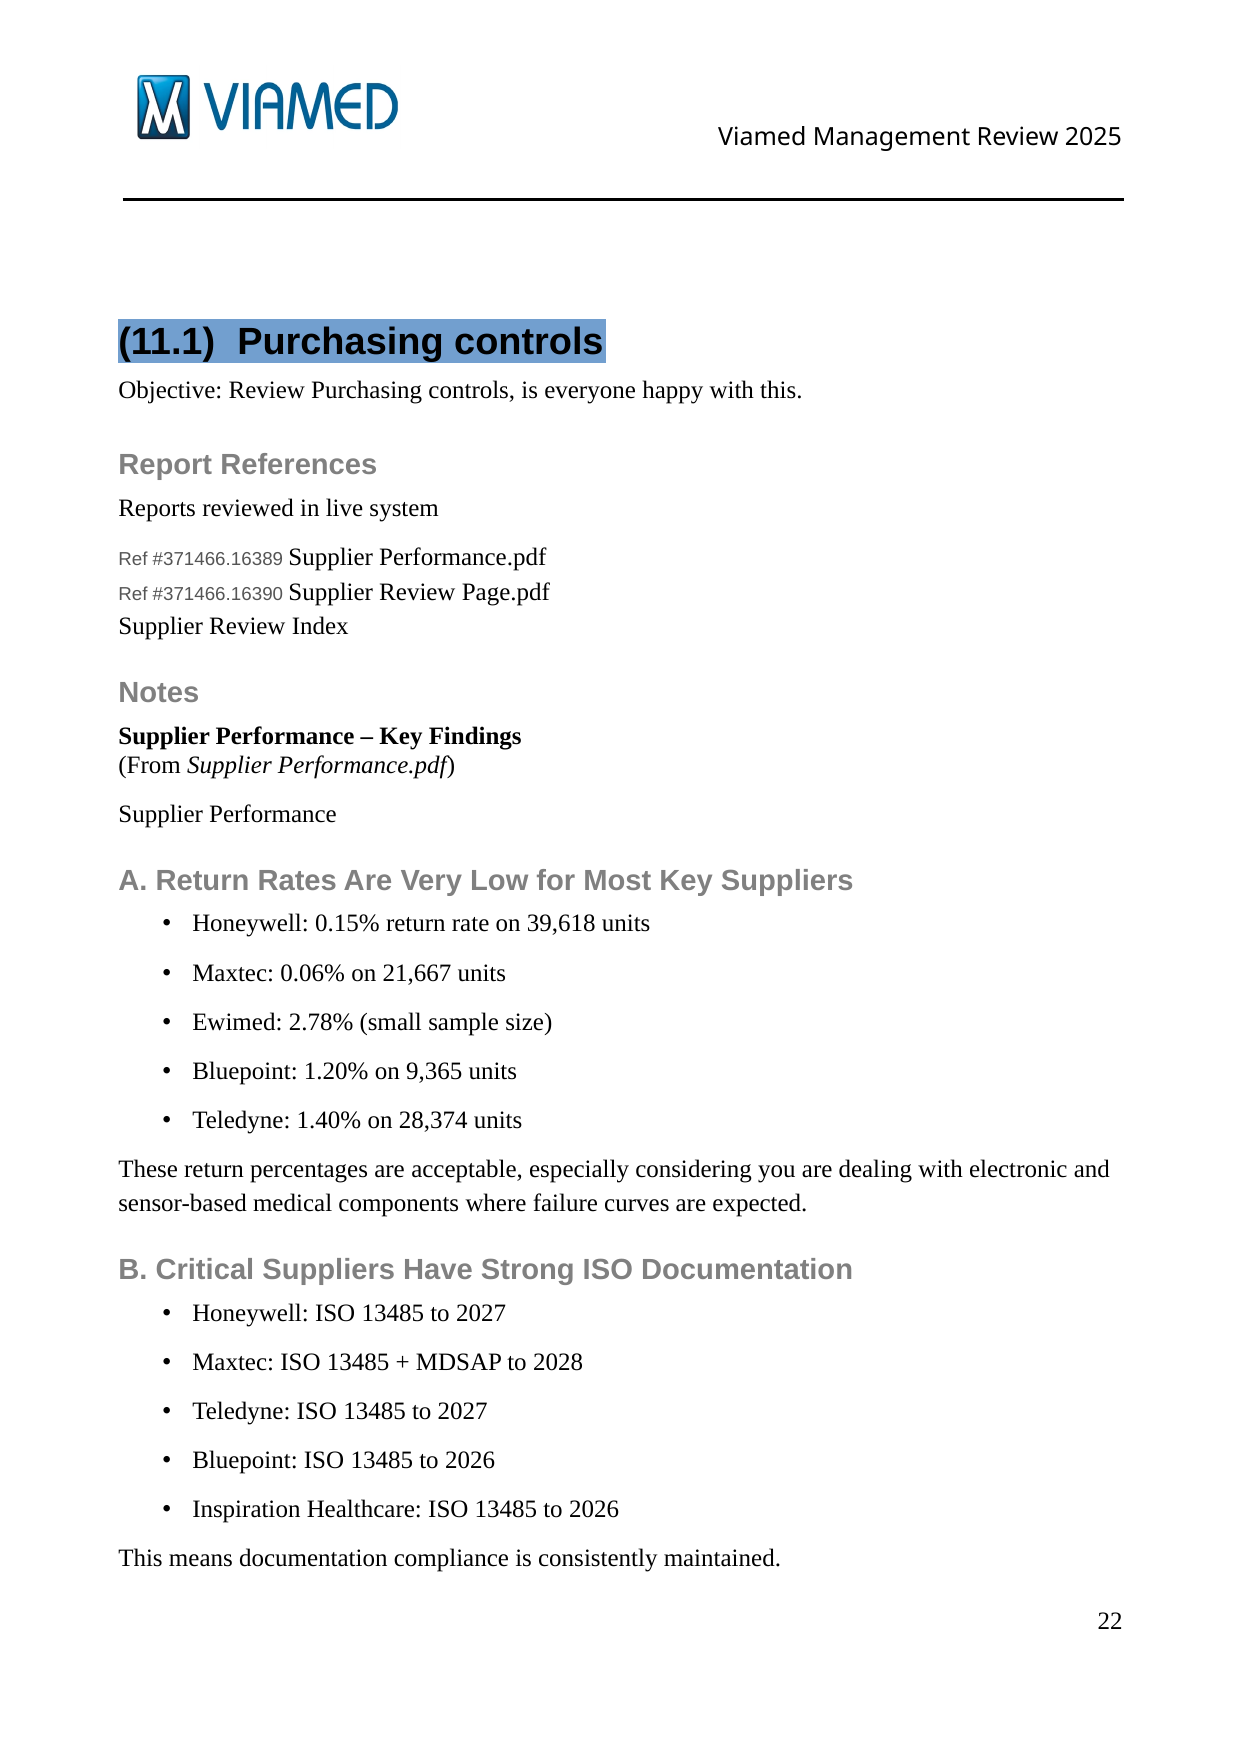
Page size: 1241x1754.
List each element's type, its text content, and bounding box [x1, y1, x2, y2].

list Honeywell: 0.15% return rate on 39,618 units [162, 908, 1122, 937]
text Reports reviewed in live system [118, 493, 1122, 522]
text Ref #371466.16389 Supplier Performance.pdf Ref #371466.16390 Supplier Review Page.pdf Supplier Review Index [118, 542, 1122, 640]
text This means documentation compliance is consistently maintained. [118, 1543, 1122, 1572]
text Supplier Performance – Key Findings [118, 721, 1122, 750]
text Objective: Review Purchasing controls, is everyone happy with this. [118, 375, 1122, 404]
picture [133, 65, 401, 149]
list Ewimed: 2.78% (small sample size) [162, 1007, 1122, 1035]
text These return percentages are acceptable, especially considering you are dealing with electronic and sensor-based medical components where failure curves are expected. [118, 1154, 1122, 1217]
list Teledyne: 1.40% on 28,374 units [162, 1105, 1122, 1133]
text (From Supplier Performance.pdf) [118, 750, 1122, 778]
subtitle (11.1) Purchasing controls [606, 319, 1122, 363]
text Supplier Performance [118, 799, 1122, 828]
list Bluepoint: 1.20% on 9,365 units [162, 1056, 1122, 1084]
list Maxtec: ISO 13485 + MDSAP to 2028 [162, 1347, 1122, 1376]
subtitle B. Critical Suppliers Have Strong ISO Documentation [118, 1252, 1122, 1286]
subtitle Notes [118, 675, 1122, 708]
subtitle Report References [118, 447, 1122, 481]
list Maxtec: 0.06% on 21,667 units [162, 958, 1122, 986]
list Inspiration Healthcare: ISO 13485 to 2026 [162, 1494, 1122, 1523]
list Teledyne: ISO 13485 to 2027 [162, 1396, 1122, 1425]
list Bluepoint: ISO 13485 to 2026 [162, 1445, 1122, 1474]
subtitle A. Return Rates Are Very Low for Most Key Suppliers [118, 862, 1122, 896]
list Honeywell: ISO 13485 to 2027 [162, 1298, 1122, 1327]
